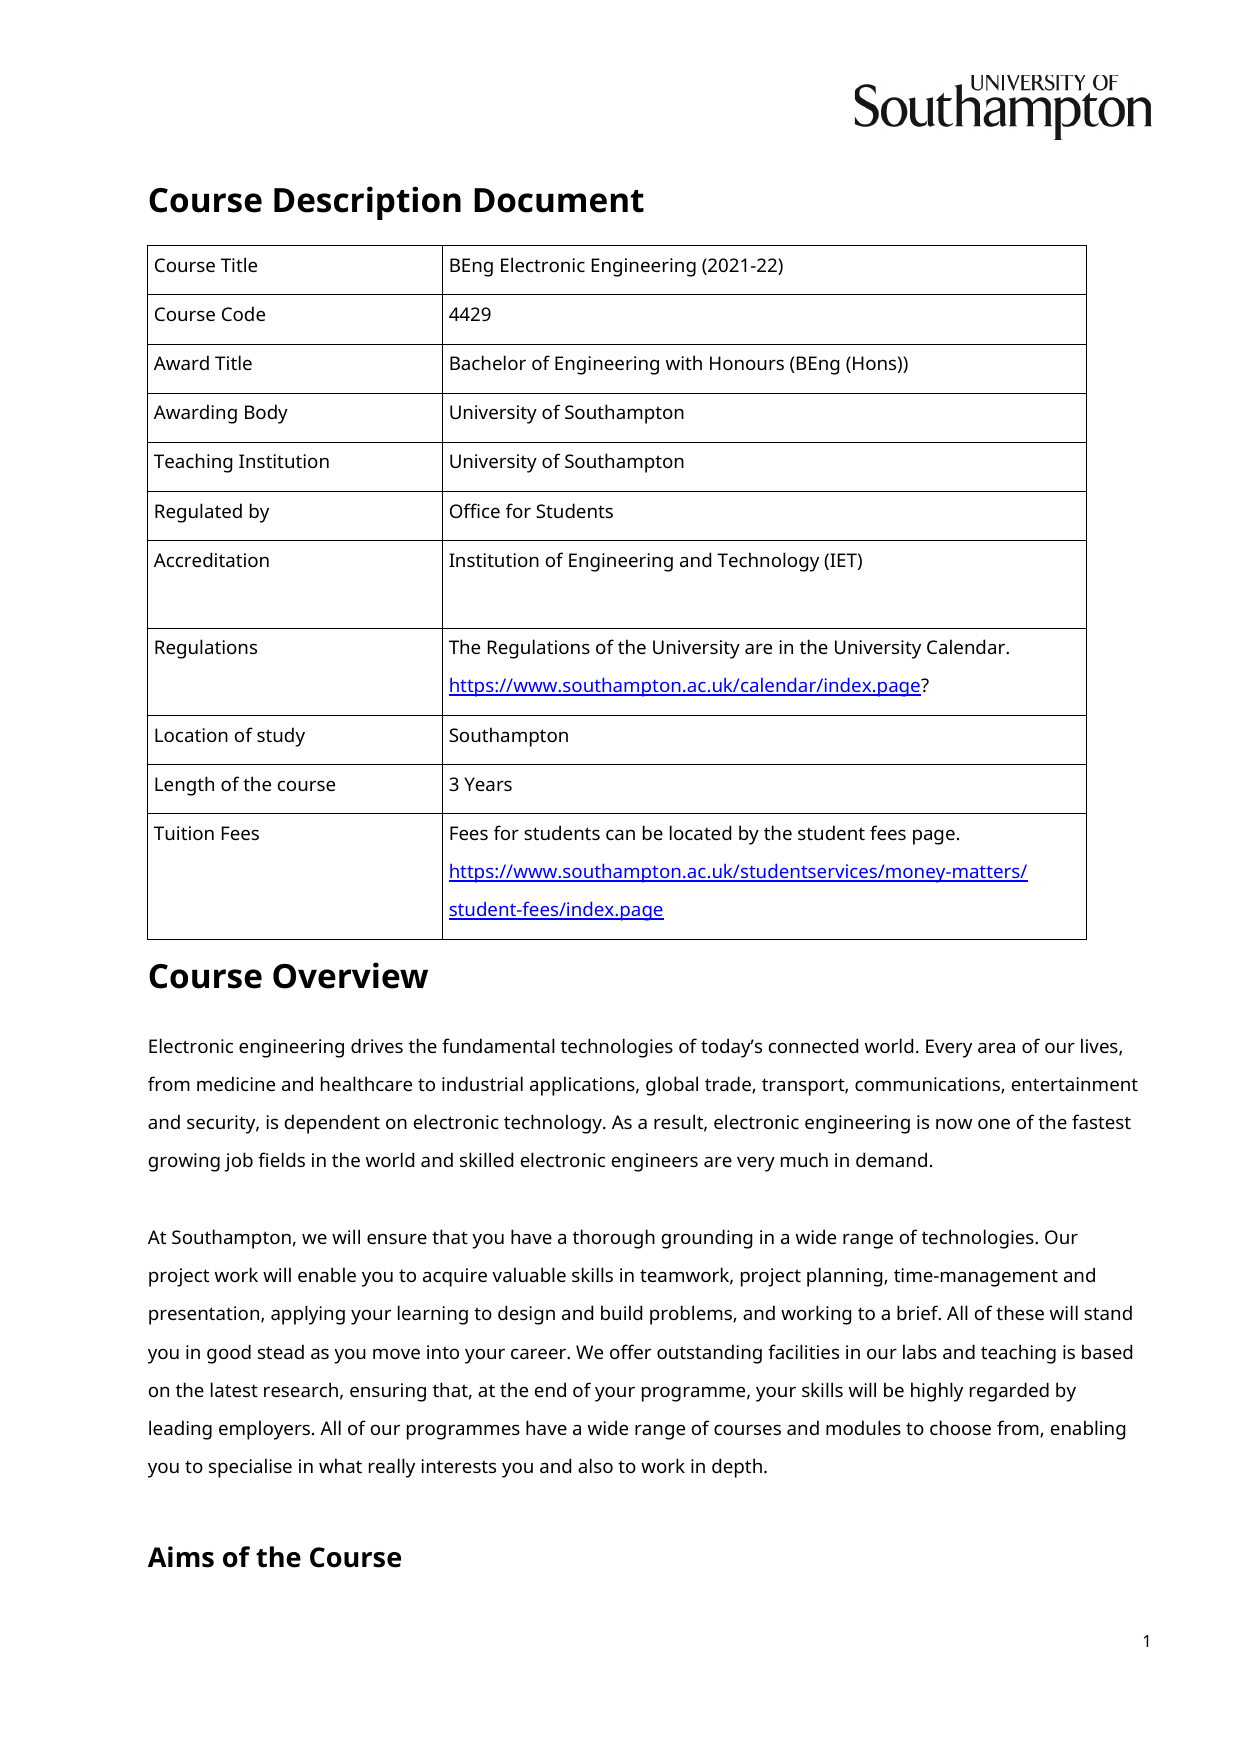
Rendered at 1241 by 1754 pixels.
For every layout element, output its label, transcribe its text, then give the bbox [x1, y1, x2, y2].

table_cell Teaching Institution [148, 443, 442, 491]
table_cell Accreditation [148, 541, 442, 628]
subtitle Course Description Document [148, 177, 1152, 222]
table_cell University of Southampton [443, 394, 1086, 442]
table_cell Southampton [443, 716, 1086, 764]
table_cell Length of the course [148, 765, 442, 813]
table_cell University of Southampton [443, 443, 1086, 491]
table_cell Location of study [148, 716, 442, 764]
table_cell 3 Years [443, 765, 1086, 813]
table_cell Fees for students can be located by the student fees page. https://www.southampton.ac.uk/studentservices/money-matters/student-fees/index.page [443, 814, 1086, 939]
table_cell The Regulations of the University are in the University Calendar. https://www.southampton.ac.uk/calendar/index.page? [443, 629, 1086, 715]
table_header BEng Electronic Engineering (2021-22) [443, 246, 1086, 294]
table_cell Awarding Body [148, 394, 442, 442]
table_cell Bachelor of Engineering with Honours (BEng (Hons)) [443, 345, 1086, 393]
table_cell Regulations [148, 629, 442, 715]
table_cell Institution of Engineering and Technology (IET) [443, 541, 1086, 628]
table_cell Regulated by [148, 492, 442, 540]
table_cell Tuition Fees [148, 814, 442, 939]
text Electronic engineering drives the fundamental technologies of today’s connected world. Every area of our lives, from medicine and healthcare to industrial applications, global trade, transport, communications, entertainment and security, is dependent on electronic technology. As a result, electronic engineering is now one of the fastest growing job fields in the world and skilled electronic engineers are very much in demand. At Southampton, we will ensure that you have a thorough grounding in a wide range of technologies. Our project work will enable you to acquire valuable skills in teamwork, project planning, time-management and presentation, applying your learning to design and build problems, and working to a brief. All of these will stand you in good stead as you move into your career. We offer outstanding facilities in our labs and teaching is based on the latest research, ensuring that, at the end of your programme, your skills will be highly regarded by leading employers. All of our programmes have a wide range of courses and modules to choose from, enabling you to specialise in what really interests you and also to work in depth. [148, 1033, 1145, 1479]
subtitle Course Overview [148, 952, 1152, 998]
table_cell Award Title [148, 345, 442, 393]
subtitle Aims of the Course [148, 1539, 1152, 1576]
table_header Course Title [148, 246, 442, 294]
table_cell 4429 [443, 295, 1086, 343]
table_cell Office for Students [443, 492, 1086, 540]
table_cell Course Code [148, 295, 442, 343]
